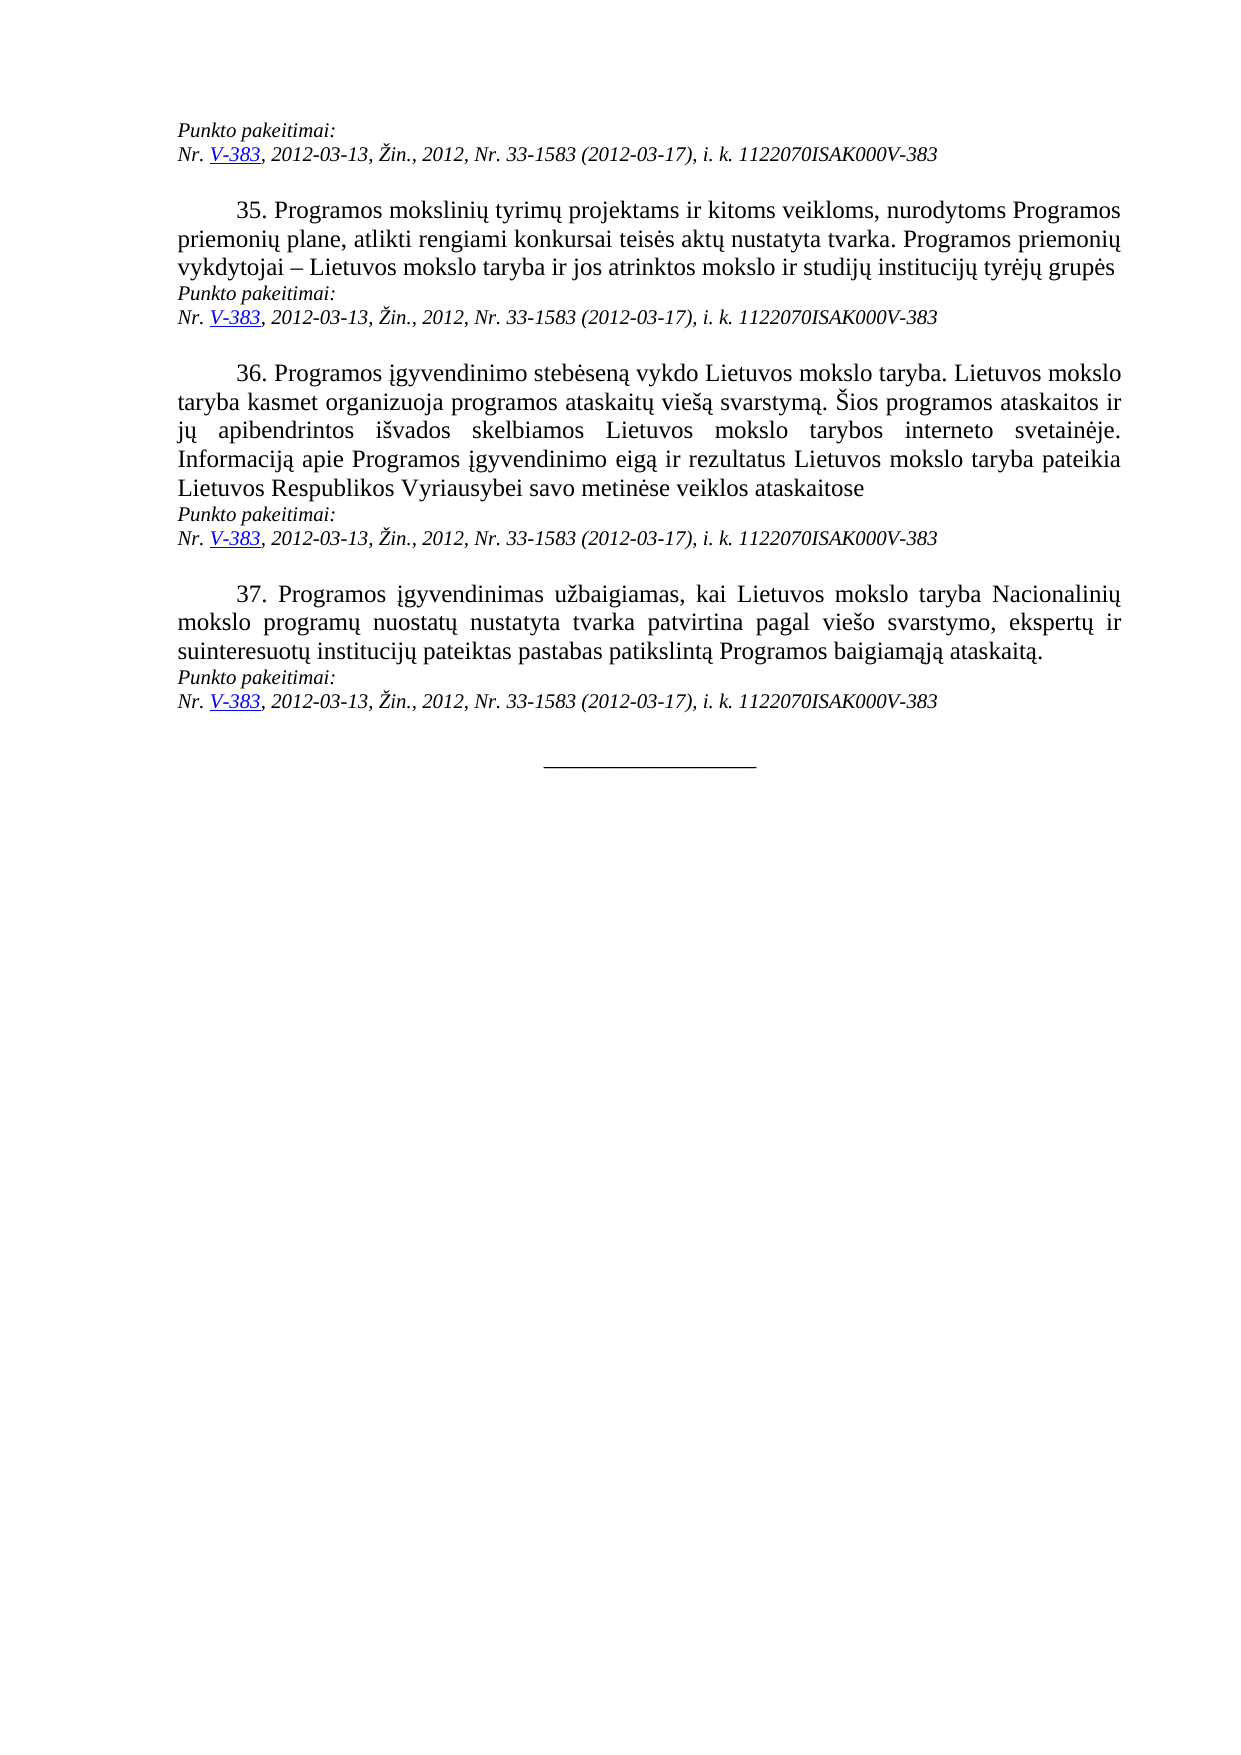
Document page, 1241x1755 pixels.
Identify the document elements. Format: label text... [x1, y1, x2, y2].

text Nr. V-383, 2012-03-13, Žin., 2012, Nr. 33-1583 (2012-03-17), i. k. 1122070ISAK000V-383 [177, 305, 1122, 329]
text 35. Programos mokslinių tyrimų projektams ir kitoms veikloms, nurodytoms Programos priemonių plane, atlikti rengiami konkursai teisės aktų nustatyta tvarka. Programos priemonių vykdytojai – Lietuvos mokslo taryba ir jos atrinktos mokslo ir studijų institucijų tyrėjų grupės [177, 195, 1122, 281]
text Nr. V-383, 2012-03-13, Žin., 2012, Nr. 33-1583 (2012-03-17), i. k. 1122070ISAK000V-383 [177, 142, 1122, 166]
text 37. Programos įgyvendinimas užbaigiamas, kai Lietuvos mokslo taryba Nacionalinių mokslo programų nuostatų nustatyta tvarka patvirtina pagal viešo svarstymo, ekspertų ir suinteresuotų institucijų pateiktas pastabas patikslintą Programos baigiamąją ataskaitą. [177, 579, 1122, 665]
text 36. Programos įgyvendinimo stebėseną vykdo Lietuvos mokslo taryba. Lietuvos mokslo taryba kasmet organizuoja programos ataskaitų viešą svarstymą. Šios programos ataskaitos ir jų apibendrintos išvados skelbiamos Lietuvos mokslo tarybos interneto svetainėje. Informaciją apie Programos įgyvendinimo eigą ir rezultatus Lietuvos mokslo taryba pateikia Lietuvos Respublikos Vyriausybei savo metinėse veiklos ataskaitose [177, 358, 1122, 502]
text Punkto pakeitimai: [177, 281, 1122, 305]
text Punkto pakeitimai: [177, 665, 1122, 689]
text Nr. V-383, 2012-03-13, Žin., 2012, Nr. 33-1583 (2012-03-17), i. k. 1122070ISAK000V-383 [177, 526, 1122, 550]
text Punkto pakeitimai: [177, 502, 1122, 526]
text _________________ [177, 742, 1122, 771]
text Nr. V-383, 2012-03-13, Žin., 2012, Nr. 33-1583 (2012-03-17), i. k. 1122070ISAK000V-383 [177, 689, 1122, 713]
text Punkto pakeitimai: [177, 118, 1122, 142]
